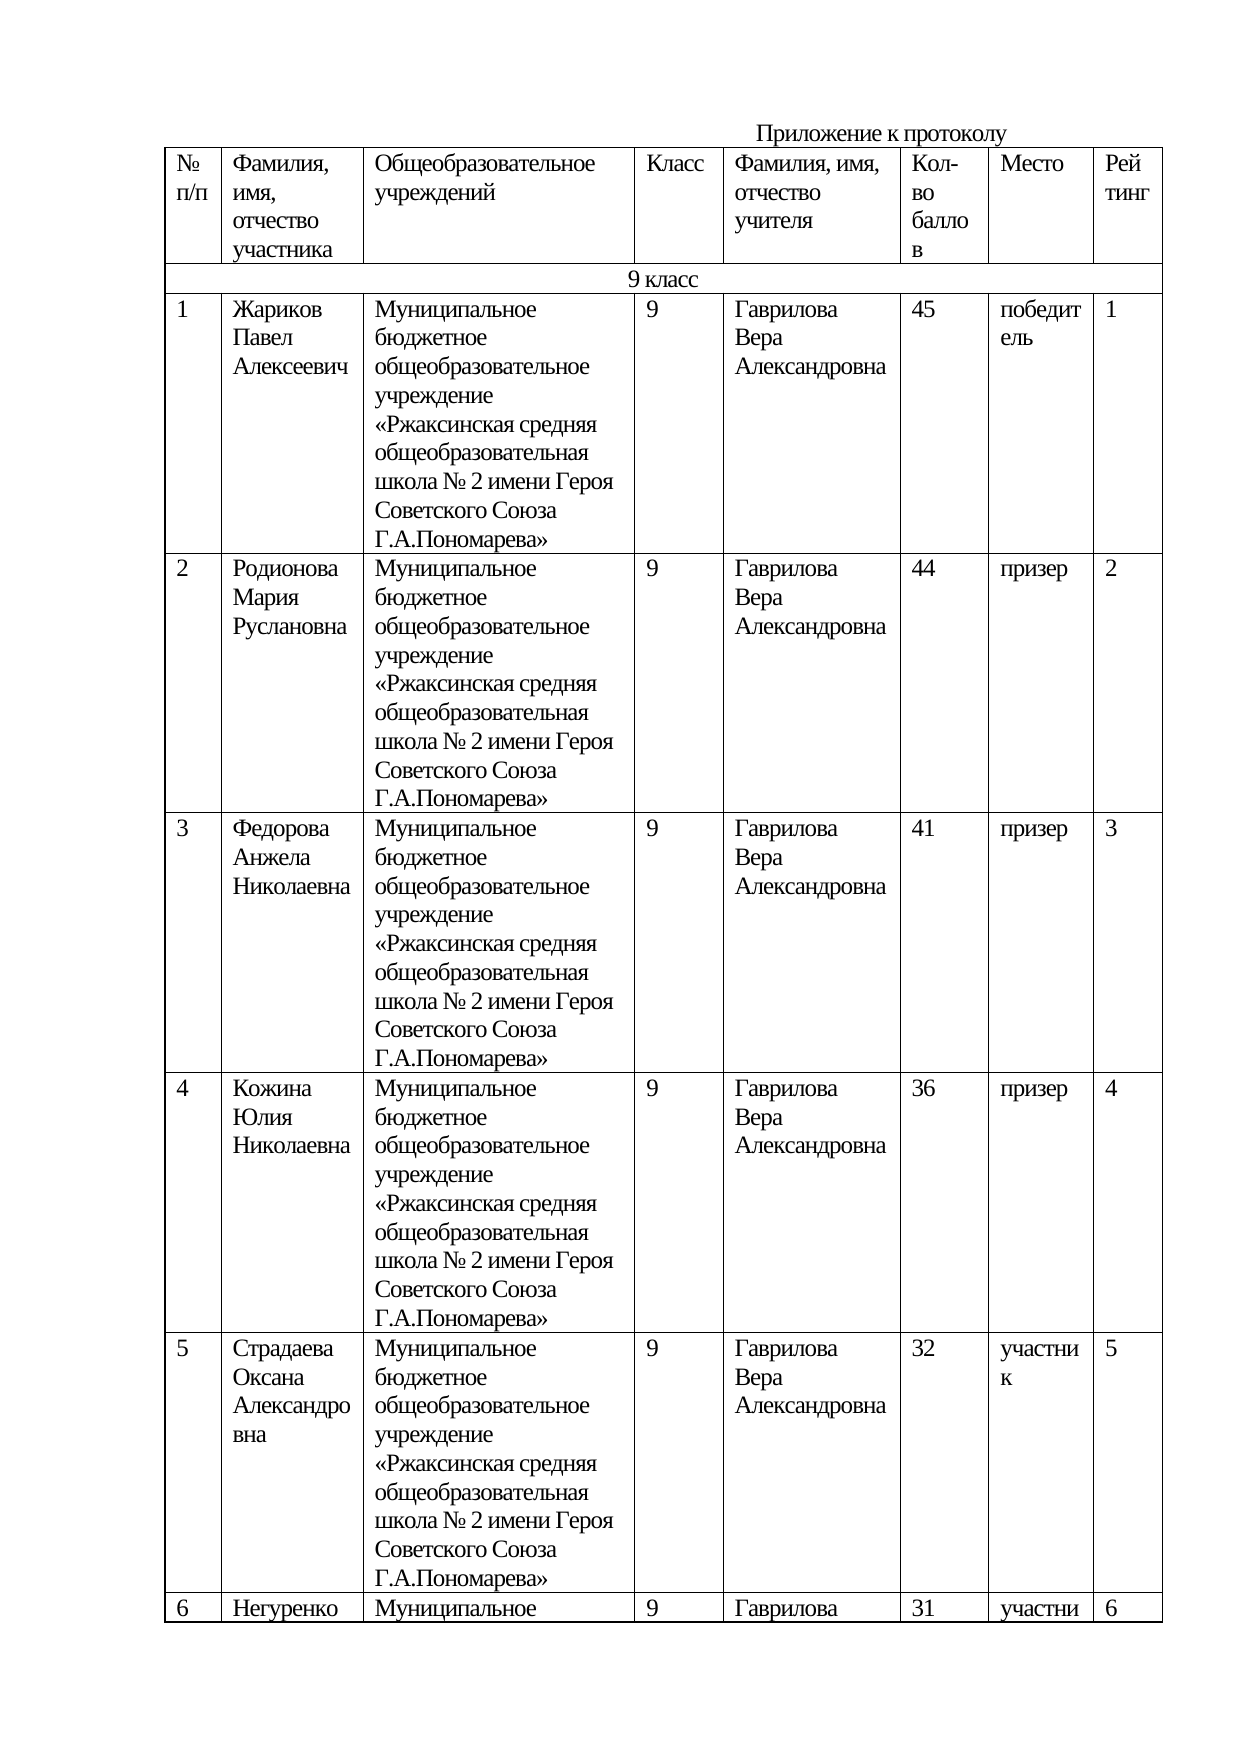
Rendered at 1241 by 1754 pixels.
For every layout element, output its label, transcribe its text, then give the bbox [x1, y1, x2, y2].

table_header Рейтинг [1094, 148, 1162, 263]
table_cell 3 [166, 813, 221, 1072]
table_cell 32 [901, 1333, 988, 1592]
table_cell 5 [166, 1333, 221, 1592]
table_header Место [989, 148, 1093, 263]
table_cell Негуренко [222, 1593, 363, 1621]
table_cell 9 [635, 1593, 723, 1621]
table_cell 2 [166, 554, 221, 812]
table_header Фамилия, имя, отчество участника [222, 148, 363, 263]
table_header Фамилия, имя, отчество учителя [724, 148, 900, 263]
table_cell Страдаева Оксана Александровна [222, 1333, 363, 1592]
table_header Класс [635, 148, 723, 263]
text Приложение к протоколу [177, 118, 1122, 147]
table_cell 45 [901, 294, 988, 552]
table_cell участни [989, 1593, 1093, 1621]
table_header Кол-во баллов [901, 148, 988, 263]
table_cell призер [989, 1073, 1093, 1332]
table_cell Гаврилова Вера Александровна [724, 813, 900, 1072]
table_cell Муниципальное бюджетное общеобразовательное учреждение «Ржаксинская средняя общеобразовательная школа № 2 имени Героя Советского Союза Г.А.Пономарева» [364, 1333, 634, 1592]
table_cell Гаврилова Вера Александровна [724, 554, 900, 812]
table_cell 9 класс [166, 264, 1162, 293]
table_cell 4 [166, 1073, 221, 1332]
table_cell 1 [1094, 294, 1162, 552]
table_cell 41 [901, 813, 988, 1072]
table_cell 36 [901, 1073, 988, 1332]
table_cell 9 [635, 554, 723, 812]
table_cell 4 [1094, 1073, 1162, 1332]
table_cell 2 [1094, 554, 1162, 812]
table_cell 5 [1094, 1333, 1162, 1592]
table_cell Муниципальное бюджетное общеобразовательное учреждение «Ржаксинская средняя общеобразовательная школа № 2 имени Героя Советского Союза Г.А.Пономарева» [364, 294, 634, 552]
table_cell Жариков Павел Алексеевич [222, 294, 363, 552]
table_cell 6 [1094, 1593, 1162, 1621]
table_cell Гаврилова Вера Александровна [724, 294, 900, 552]
table_cell Муниципальное бюджетное общеобразовательное учреждение «Ржаксинская средняя общеобразовательная школа № 2 имени Героя Советского Союза Г.А.Пономарева» [364, 554, 634, 812]
table_cell Муниципальное бюджетное общеобразовательное учреждение «Ржаксинская средняя общеобразовательная школа № 2 имени Героя Советского Союза Г.А.Пономарева» [364, 813, 634, 1072]
table_cell победитель [989, 294, 1093, 552]
table_cell 31 [901, 1593, 988, 1621]
table_cell 9 [635, 813, 723, 1072]
table_cell Федорова Анжела Николаевна [222, 813, 363, 1072]
table_cell 9 [635, 1333, 723, 1592]
table_cell Муниципальное бюджетное общеобразовательное учреждение «Ржаксинская средняя общеобразовательная школа № 2 имени Героя Советского Союза Г.А.Пономарева» [364, 1073, 634, 1332]
table_cell участник [989, 1333, 1093, 1592]
table_cell Гаврилова Вера Александровна [724, 1333, 900, 1592]
table_cell 44 [901, 554, 988, 812]
table_cell 9 [635, 294, 723, 552]
table_cell 1 [166, 294, 221, 552]
table_header Общеобразовательное учреждений [364, 148, 634, 263]
table_cell 6 [166, 1593, 221, 1621]
table_header №п/п [166, 148, 221, 263]
table_cell Кожина Юлия Николаевна [222, 1073, 363, 1332]
table_cell Муниципальное [364, 1593, 634, 1621]
table_cell 9 [635, 1073, 723, 1332]
table_cell 3 [1094, 813, 1162, 1072]
table_cell призер [989, 813, 1093, 1072]
table_cell Родионова Мария Руслановна [222, 554, 363, 812]
table_cell Гаврилова Вера Александровна [724, 1073, 900, 1332]
table_cell Гаврилова [724, 1593, 900, 1621]
table_cell призер [989, 554, 1093, 812]
